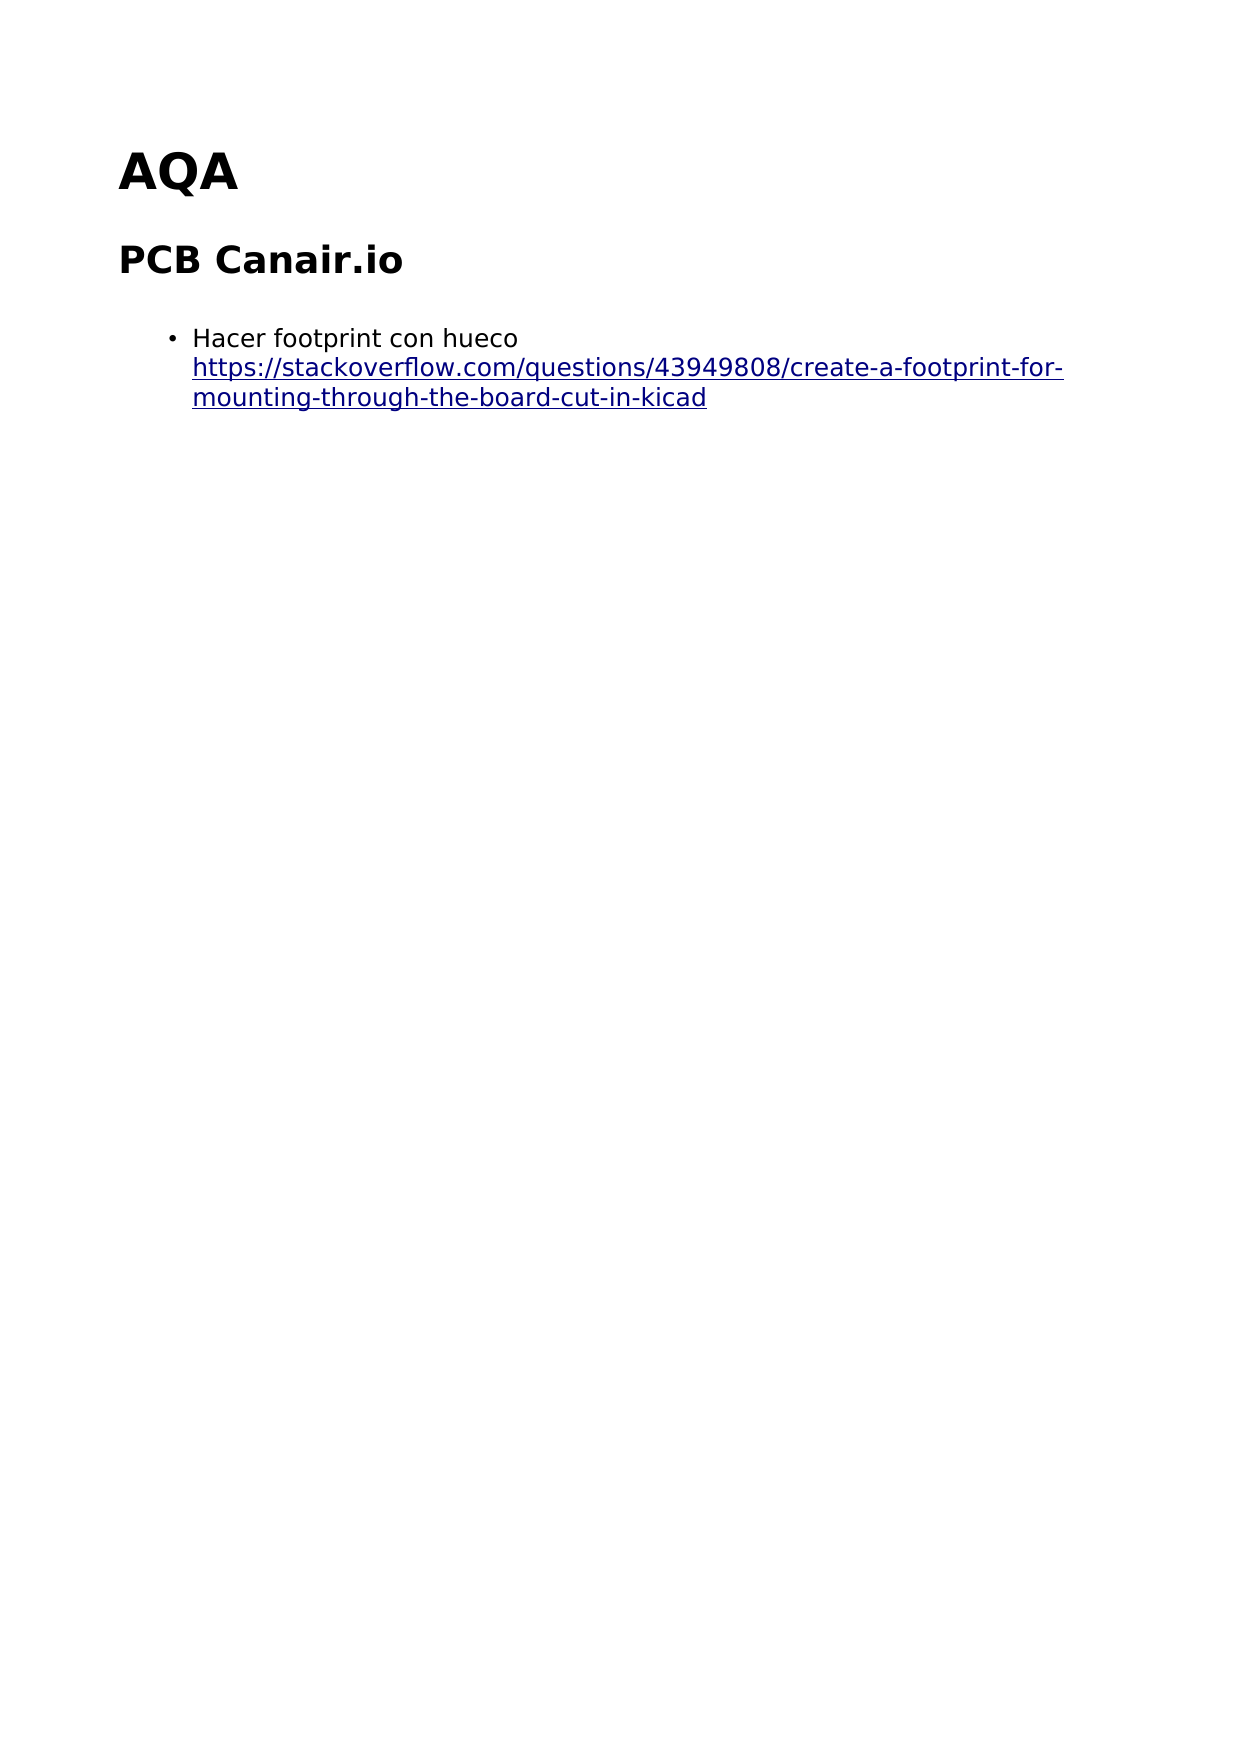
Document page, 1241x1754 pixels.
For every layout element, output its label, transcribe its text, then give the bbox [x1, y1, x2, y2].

list Hacer footprint con hueco https://stackoverflow.com/questions/43949808/create-a-footprint-for-mounting-through-the-board-cut-in-kicad [177, 324, 1122, 412]
subtitle PCB Canair.io [118, 239, 1122, 282]
subtitle AQA [118, 143, 1122, 201]
